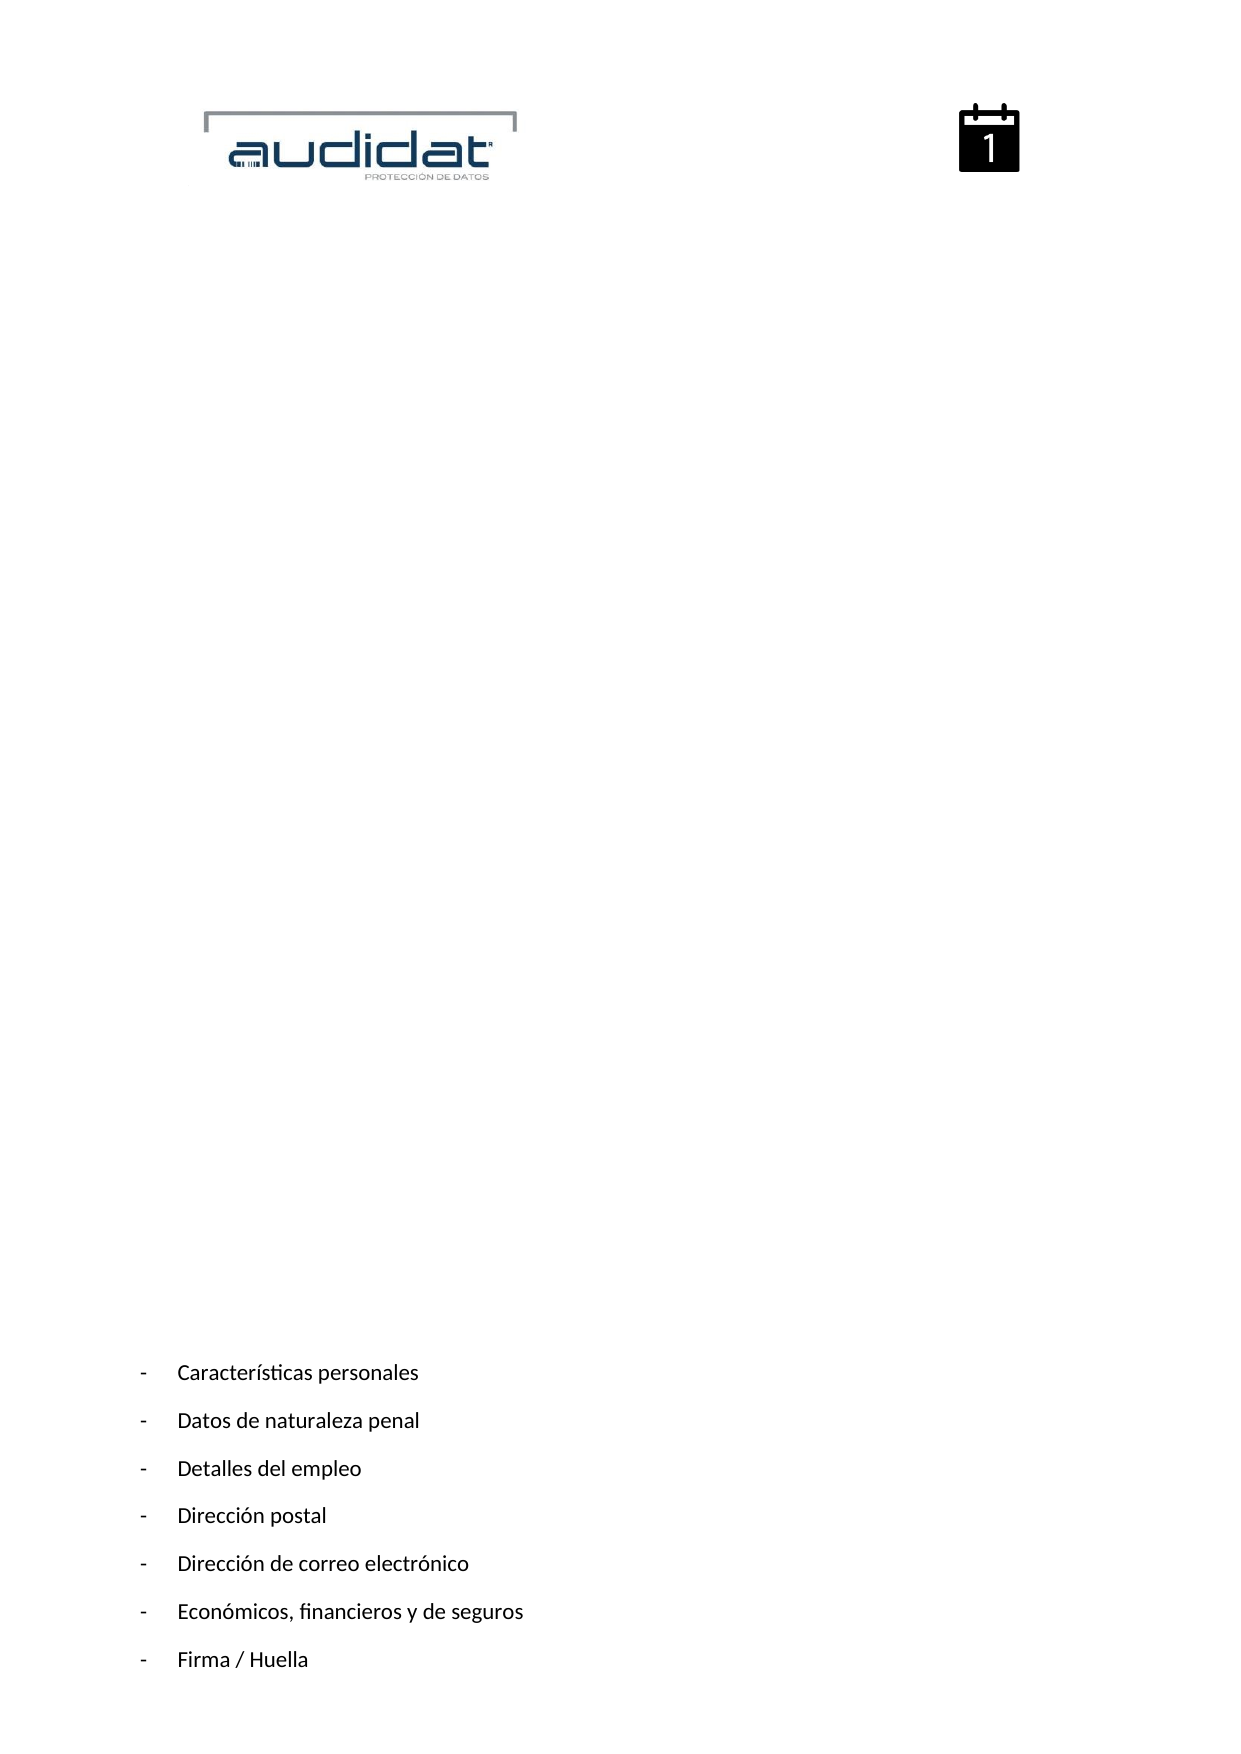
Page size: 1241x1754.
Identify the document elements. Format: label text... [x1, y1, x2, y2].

list Dirección postal [140, 1502, 1064, 1530]
list Datos de naturaleza penal [140, 1406, 1064, 1434]
list Económicos, financieros y de seguros [140, 1597, 1064, 1625]
list Firma / Huella [140, 1645, 1064, 1673]
list Detalles del empleo [140, 1454, 1064, 1482]
list Dirección de correo electrónico [140, 1549, 1064, 1577]
list Características personales [140, 1358, 1064, 1386]
